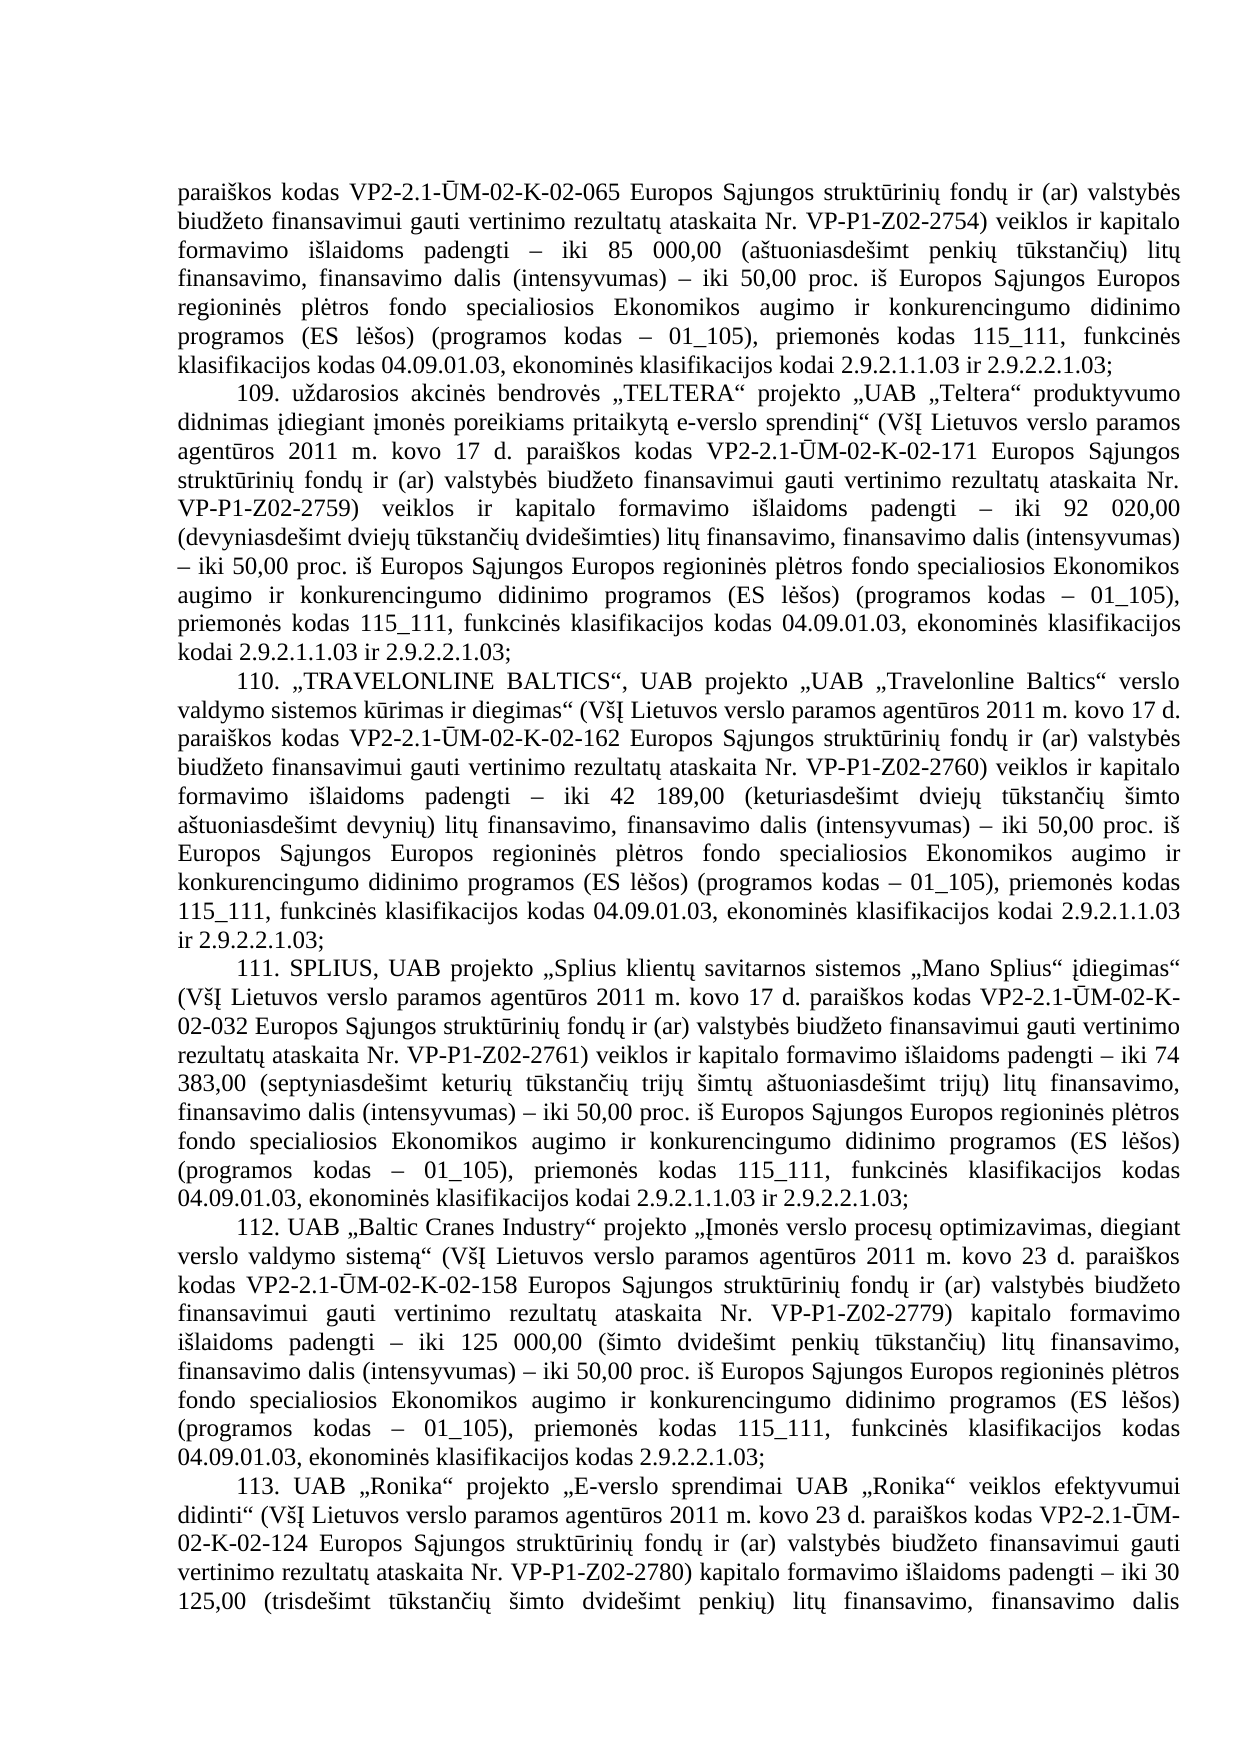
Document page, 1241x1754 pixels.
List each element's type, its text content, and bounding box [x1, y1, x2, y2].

text 113. UAB „Ronika“ projekto „E-verslo sprendimai UAB „Ronika“ veiklos efektyvumui didinti“ (VšĮ Lietuvos verslo paramos agentūros 2011 m. kovo 23 d. paraiškos kodas VP2-2.1-ŪM-02-K-02-124 Europos Sąjungos struktūrinių fondų ir (ar) valstybės biudžeto finansavimui gauti vertinimo rezultatų ataskaita Nr. VP-P1-Z02-2780) kapitalo formavimo išlaidoms padengti – iki 30 125,00 (trisdešimt tūkstančių šimto dvidešimt penkių) litų finansavimo, finansavimo dalis [177, 1471, 1181, 1615]
text 112. UAB „Baltic Cranes Industry“ projekto „Įmonės verslo procesų optimizavimas, diegiant verslo valdymo sistemą“ (VšĮ Lietuvos verslo paramos agentūros 2011 m. kovo 23 d. paraiškos kodas VP2-2.1-ŪM-02-K-02-158 Europos Sąjungos struktūrinių fondų ir (ar) valstybės biudžeto finansavimui gauti vertinimo rezultatų ataskaita Nr. VP-P1-Z02-2779) kapitalo formavimo išlaidoms padengti – iki 125 000,00 (šimto dvidešimt penkių tūkstančių) litų finansavimo, finansavimo dalis (intensyvumas) – iki 50,00 proc. iš Europos Sąjungos Europos regioninės plėtros fondo specialiosios Ekonomikos augimo ir konkurencingumo didinimo programos (ES lėšos) (programos kodas – 01_105), priemonės kodas 115_111, funkcinės klasifikacijos kodas 04.09.01.03, ekonominės klasifikacijos kodas 2.9.2.2.1.03; [177, 1212, 1181, 1471]
text 109. uždarosios akcinės bendrovės „TELTERA“ projekto „UAB „Teltera“ produktyvumo didnimas įdiegiant įmonės poreikiams pritaikytą e-verslo sprendinį“ (VšĮ Lietuvos verslo paramos agentūros 2011 m. kovo 17 d. paraiškos kodas VP2-2.1-ŪM-02-K-02-171 Europos Sąjungos struktūrinių fondų ir (ar) valstybės biudžeto finansavimui gauti vertinimo rezultatų ataskaita Nr. VP-P1-Z02-2759) veiklos ir kapitalo formavimo išlaidoms padengti – iki 92 020,00 (devyniasdešimt dviejų tūkstančių dvidešimties) litų finansavimo, finansavimo dalis (intensyvumas) – iki 50,00 proc. iš Europos Sąjungos Europos regioninės plėtros fondo specialiosios Ekonomikos augimo ir konkurencingumo didinimo programos (ES lėšos) (programos kodas – 01_105), priemonės kodas 115_111, funkcinės klasifikacijos kodas 04.09.01.03, ekonominės klasifikacijos kodai 2.9.2.1.1.03 ir 2.9.2.2.1.03; [177, 378, 1181, 666]
text 110. „TRAVELONLINE BALTICS“, UAB projekto „UAB „Travelonline Baltics“ verslo valdymo sistemos kūrimas ir diegimas“ (VšĮ Lietuvos verslo paramos agentūros 2011 m. kovo 17 d. paraiškos kodas VP2-2.1-ŪM-02-K-02-162 Europos Sąjungos struktūrinių fondų ir (ar) valstybės biudžeto finansavimui gauti vertinimo rezultatų ataskaita Nr. VP-P1-Z02-2760) veiklos ir kapitalo formavimo išlaidoms padengti – iki 42 189,00 (keturiasdešimt dviejų tūkstančių šimto aštuoniasdešimt devynių) litų finansavimo, finansavimo dalis (intensyvumas) – iki 50,00 proc. iš Europos Sąjungos Europos regioninės plėtros fondo specialiosios Ekonomikos augimo ir konkurencingumo didinimo programos (ES lėšos) (programos kodas – 01_105), priemonės kodas 115_111, funkcinės klasifikacijos kodas 04.09.01.03, ekonominės klasifikacijos kodai 2.9.2.1.1.03 ir 2.9.2.2.1.03; [177, 666, 1181, 953]
text paraiškos kodas VP2-2.1-ŪM-02-K-02-065 Europos Sąjungos struktūrinių fondų ir (ar) valstybės biudžeto finansavimui gauti vertinimo rezultatų ataskaita Nr. VP-P1-Z02-2754) veiklos ir kapitalo formavimo išlaidoms padengti – iki 85 000,00 (aštuoniasdešimt penkių tūkstančių) litų finansavimo, finansavimo dalis (intensyvumas) – iki 50,00 proc. iš Europos Sąjungos Europos regioninės plėtros fondo specialiosios Ekonomikos augimo ir konkurencingumo didinimo programos (ES lėšos) (programos kodas – 01_105), priemonės kodas 115_111, funkcinės klasifikacijos kodas 04.09.01.03, ekonominės klasifikacijos kodai 2.9.2.1.1.03 ir 2.9.2.2.1.03; [177, 177, 1181, 378]
text 111. SPLIUS, UAB projekto „Splius klientų savitarnos sistemos „Mano Splius“ įdiegimas“ (VšĮ Lietuvos verslo paramos agentūros 2011 m. kovo 17 d. paraiškos kodas VP2-2.1-ŪM-02-K-02-032 Europos Sąjungos struktūrinių fondų ir (ar) valstybės biudžeto finansavimui gauti vertinimo rezultatų ataskaita Nr. VP-P1-Z02-2761) veiklos ir kapitalo formavimo išlaidoms padengti – iki 74 383,00 (septyniasdešimt keturių tūkstančių trijų šimtų aštuoniasdešimt trijų) litų finansavimo, finansavimo dalis (intensyvumas) – iki 50,00 proc. iš Europos Sąjungos Europos regioninės plėtros fondo specialiosios Ekonomikos augimo ir konkurencingumo didinimo programos (ES lėšos) (programos kodas – 01_105), priemonės kodas 115_111, funkcinės klasifikacijos kodas 04.09.01.03, ekonominės klasifikacijos kodai 2.9.2.1.1.03 ir 2.9.2.2.1.03; [177, 953, 1181, 1212]
